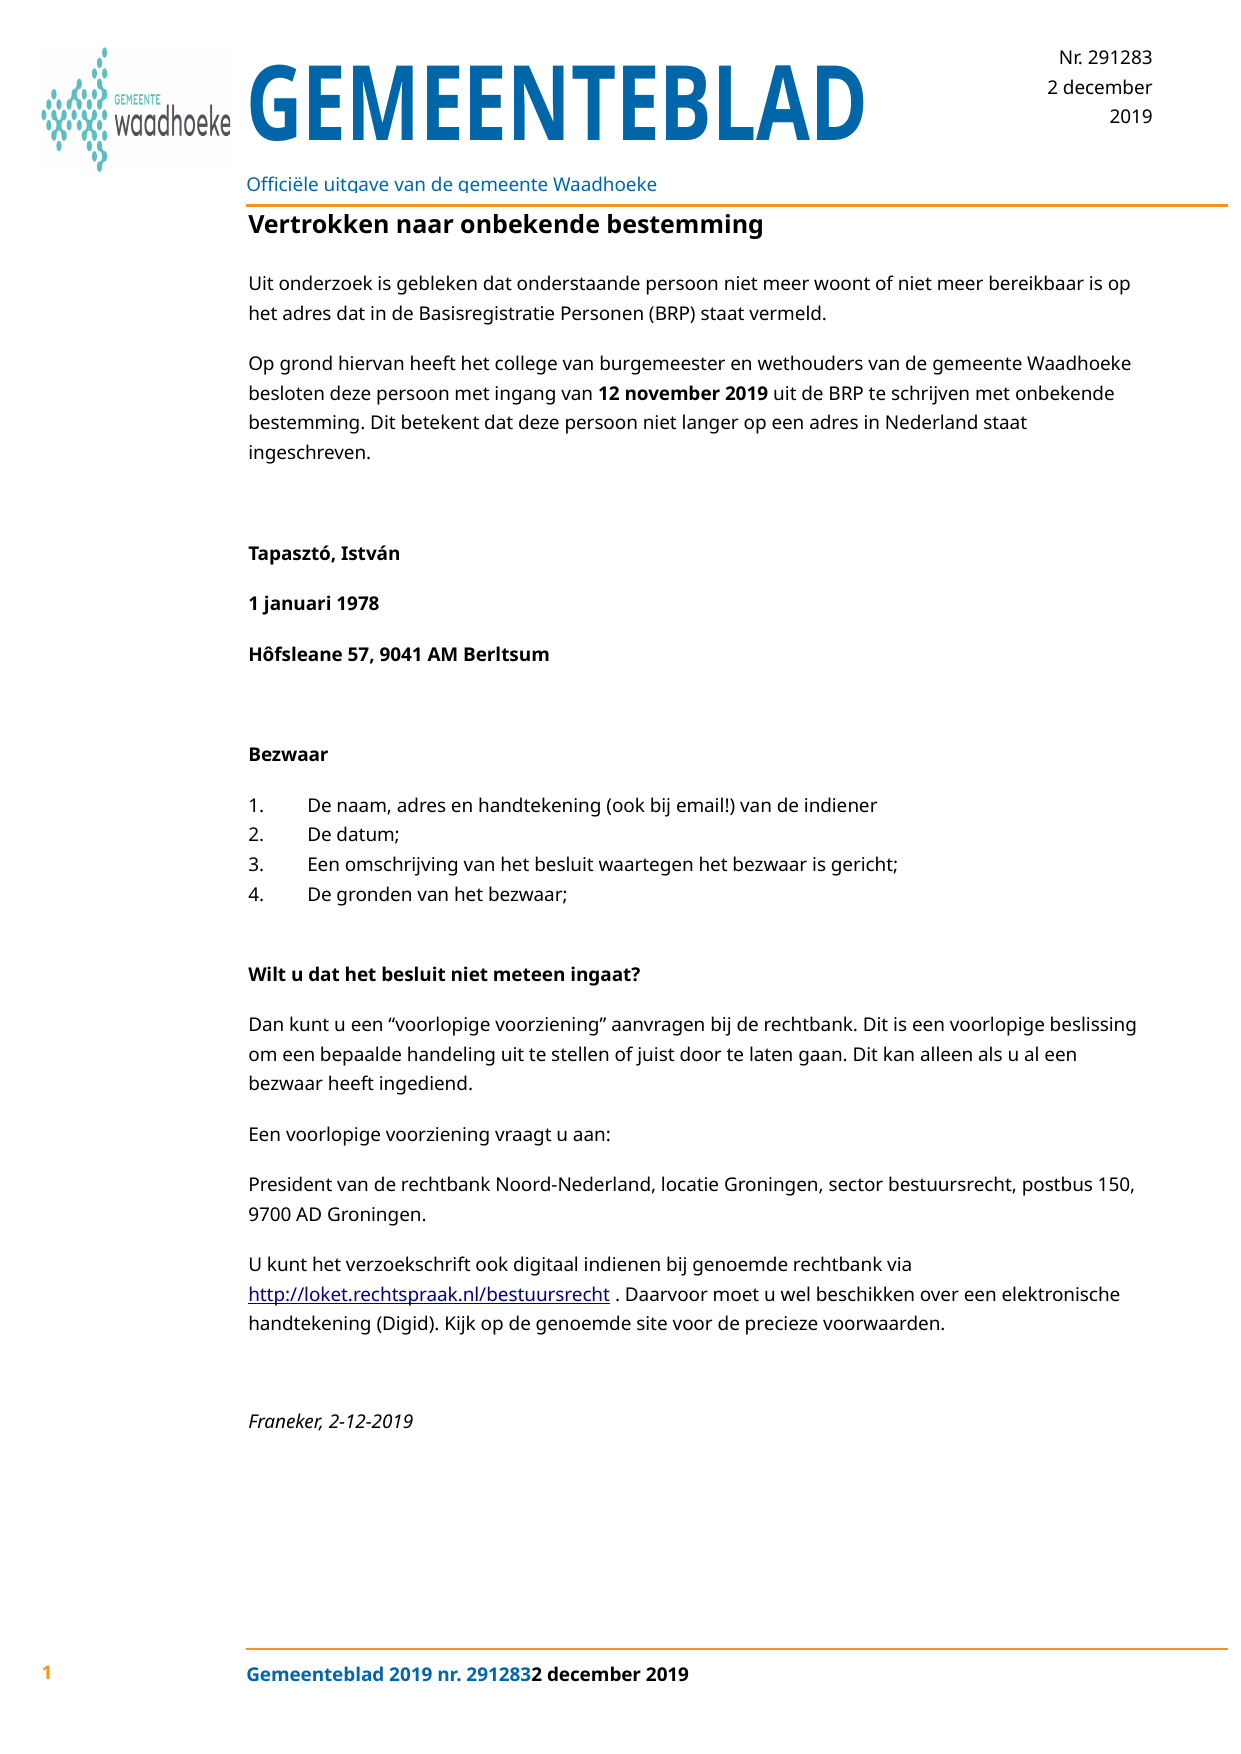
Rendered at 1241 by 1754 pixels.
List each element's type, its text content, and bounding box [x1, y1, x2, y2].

text Vertrokken naar onbekende bestemming [248, 207, 1152, 241]
list De datum; [248, 822, 1152, 847]
text 1 januari 1978 [248, 590, 1152, 616]
text Tapasztó, István [248, 540, 1152, 566]
text Wilt u dat het besluit niet meteen ingaat? [248, 961, 1152, 986]
text Hôfsleane 57, 9041 AM Berltsum [248, 641, 1152, 666]
picture [41, 47, 231, 172]
text Uit onderzoek is gebleken dat onderstaande persoon niet meer woont of niet meer bereikbaar is op het adres dat in de Basisregistratie Personen (BRP) staat vermeld. [248, 270, 1152, 326]
list Een omschrijving van het besluit waartegen het bezwaar is gericht; [248, 851, 1152, 877]
text President van de rechtbank Noord-Nederland, locatie Groningen, sector bestuursrecht, postbus 150, 9700 AD Groningen. [248, 1171, 1152, 1226]
text Bezwaar [248, 742, 1152, 767]
text Op grond hiervan heeft het college van burgemeester en wethouders van de gemeente Waadhoeke besloten deze persoon met ingang van 12 november 2019 uit de BRP te schrijven met onbekende bestemming. Dit betekent dat deze persoon niet langer op een adres in Nederland staat ingeschreven. [248, 350, 1152, 465]
text Franeker, 2-12-2019 [248, 1408, 1152, 1434]
text U kunt het verzoekschrift ook digitaal indienen bij genoemde rechtbank via http://loket.rechtspraak.nl/bestuursrecht . Daarvoor moet u wel beschikken over een elektronische handtekening (Digid). Kijk op de genoemde site voor de precieze voorwaarden. [248, 1251, 1152, 1336]
text Dan kunt u een “voorlopige voorziening” aanvragen bij de rechtbank. Dit is een voorlopige beslissing om een bepaalde handeling uit te stellen of juist door te laten gaan. Dit kan alleen als u al een bezwaar heeft ingediend. [248, 1011, 1152, 1096]
list De naam, adres en handtekening (ook bij email!) van de indiener [248, 792, 1152, 818]
list De gronden van het bezwaar; [248, 881, 1152, 906]
text Een voorlopige voorziening vraagt u aan: [248, 1121, 1152, 1146]
